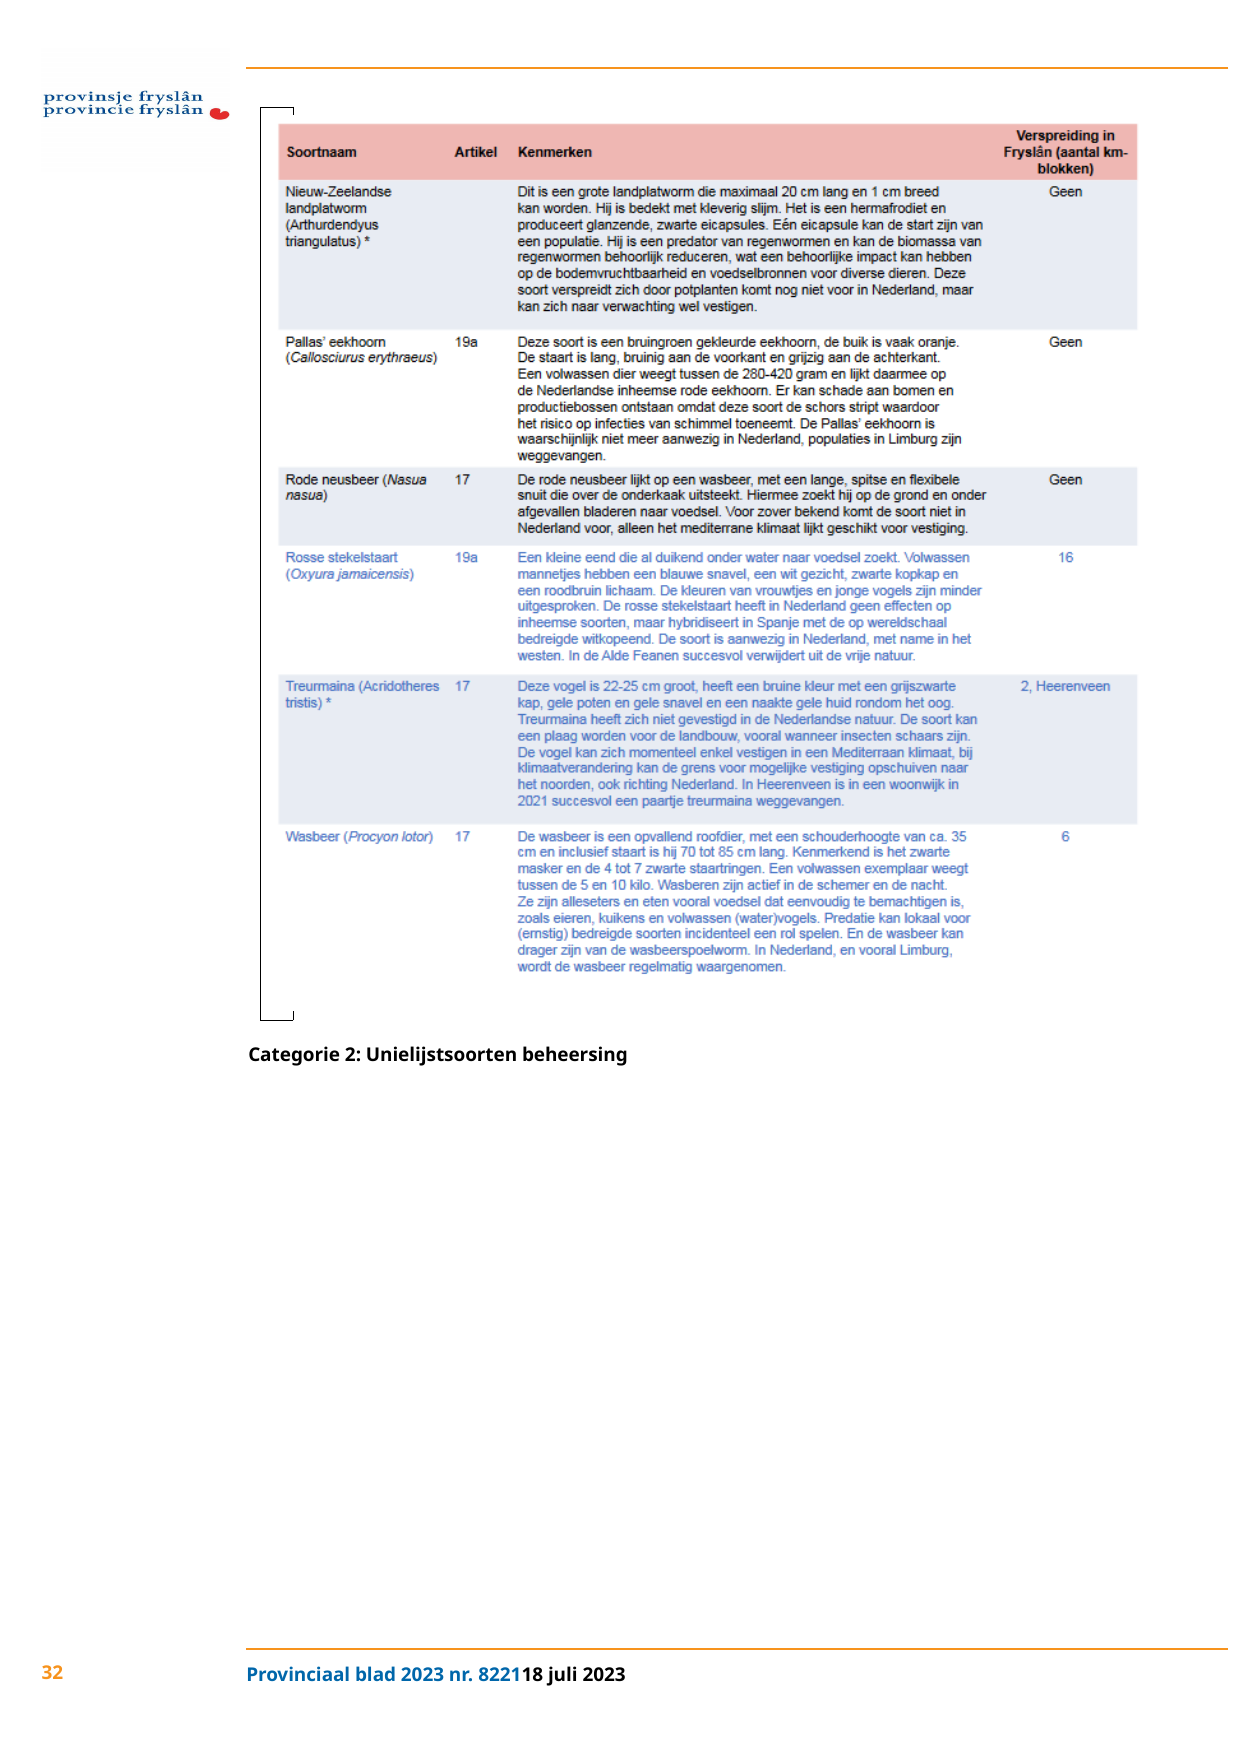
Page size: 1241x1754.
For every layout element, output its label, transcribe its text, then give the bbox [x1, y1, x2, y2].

text Categorie 2: Unielijstsoorten beheersing [248, 1041, 1152, 1067]
picture [41, 47, 231, 172]
picture [268, 115, 1154, 1011]
